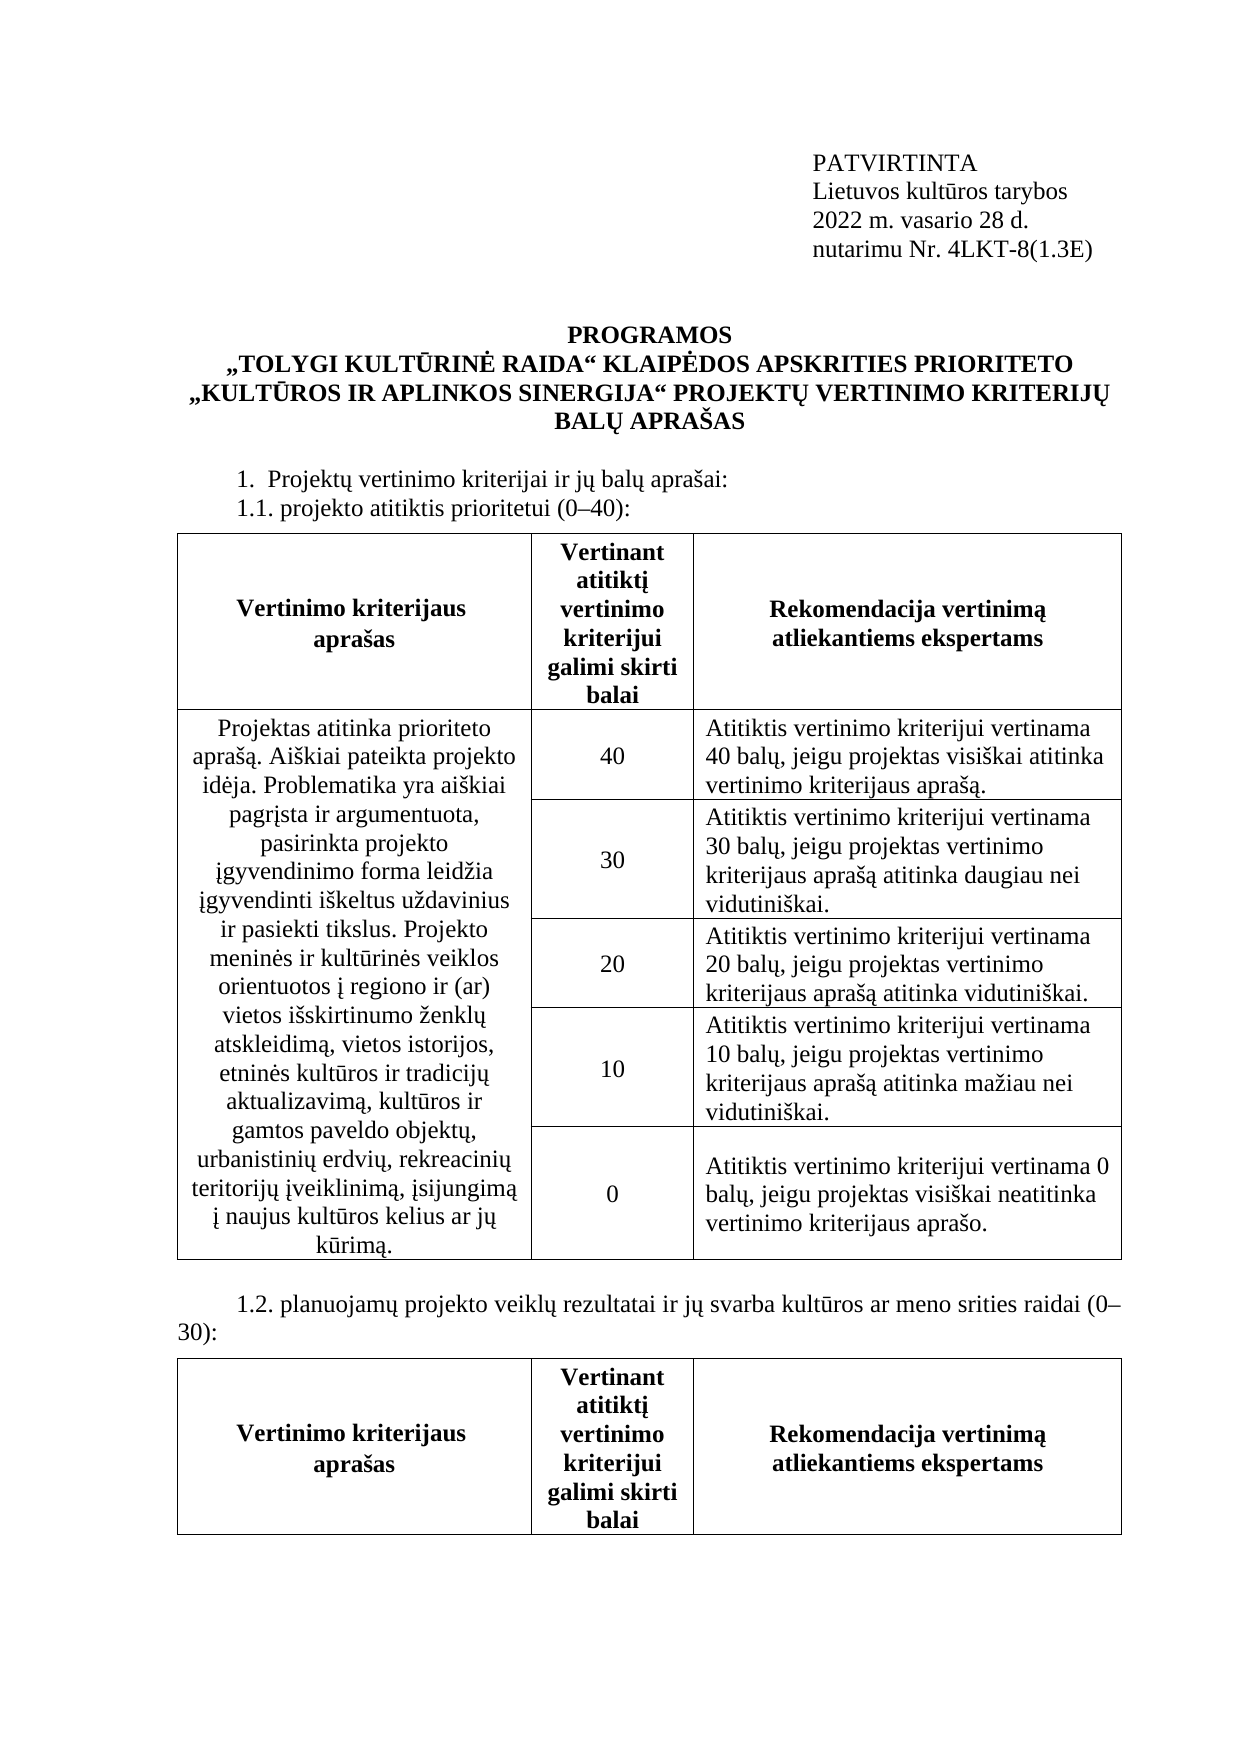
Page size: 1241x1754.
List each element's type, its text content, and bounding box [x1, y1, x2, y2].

text 1.1. projekto atitiktis prioritetui (0–40): [177, 493, 1122, 521]
text Lietuvos kultūros tarybos [812, 176, 1122, 205]
text nutarimu Nr. 4LKT-8(1.3E) [812, 234, 1122, 263]
table_cell Atitiktis vertinimo kriterijui vertinama 30 balų, jeigu projektas vertinimo kriterijaus aprašą atitinka daugiau nei vidutiniškai. [694, 800, 1121, 917]
text „TOLYGI KULTŪRINĖ RAIDA“ KLAIPĖDOS APSKRITIES PRIORITETO „KULTŪROS IR APLINKOS SINERGIJA“ PROJEKTŲ VERTINIMO KRITERIJŲ BALŲ APRAŠAS [177, 349, 1122, 435]
table_header Vertinimo kriterijaus aprašas [178, 534, 531, 709]
table_cell 10 [532, 1008, 693, 1126]
table_cell 30 [532, 800, 693, 917]
table_header Rekomendacija vertinimą atliekantiems ekspertams [694, 534, 1121, 709]
table_header Rekomendacija vertinimą atliekantiems ekspertams [694, 1359, 1121, 1534]
text 1.2. planuojamų projekto veiklų rezultatai ir jų svarba kultūros ar meno srities raidai (0–30): [177, 1289, 1122, 1346]
text 1. Projektų vertinimo kriterijai ir jų balų aprašai: [177, 464, 1122, 493]
table_cell Atitiktis vertinimo kriterijui vertinama 40 balų, jeigu projektas visiškai atitinka vertinimo kriterijaus aprašą. [694, 710, 1121, 799]
text 2022 m. vasario 28 d. [812, 205, 1122, 234]
table_cell 40 [532, 710, 693, 799]
table_cell Atitiktis vertinimo kriterijui vertinama 10 balų, jeigu projektas vertinimo kriterijaus aprašą atitinka mažiau nei vidutiniškai. [694, 1008, 1121, 1126]
table_header Vertinant atitiktį vertinimo kriterijui galimi skirti balai [532, 534, 693, 709]
table_cell 20 [532, 919, 693, 1007]
table_header Vertinant atitiktį vertinimo kriterijui galimi skirti balai [532, 1359, 693, 1534]
text PATVIRTINTA [812, 148, 1122, 176]
text PROGRAMOS [177, 320, 1122, 349]
table_cell 0 [532, 1127, 693, 1259]
table_cell Atitiktis vertinimo kriterijui vertinama 0 balų, jeigu projektas visiškai neatitinka vertinimo kriterijaus aprašo. [694, 1127, 1121, 1259]
table_cell Atitiktis vertinimo kriterijui vertinama 20 balų, jeigu projektas vertinimo kriterijaus aprašą atitinka vidutiniškai. [694, 919, 1121, 1007]
table_header Vertinimo kriterijaus aprašas [178, 1359, 531, 1534]
table_cell Projektas atitinka prioriteto aprašą. Aiškiai pateikta projekto idėja. Problematika yra aiškiai pagrįsta ir argumentuota, pasirinkta projekto įgyvendinimo forma leidžia įgyvendinti iškeltus uždavinius ir pasiekti tikslus. Projekto meninės ir kultūrinės veiklos orientuotos į regiono ir (ar) vietos išskirtinumo ženklų atskleidimą, vietos istorijos, etninės kultūros ir tradicijų aktualizavimą, kultūros ir gamtos paveldo objektų, urbanistinių erdvių, rekreacinių teritorijų įveiklinimą, įsijungimą į naujus kultūros kelius ar jų kūrimą. [178, 710, 531, 1259]
